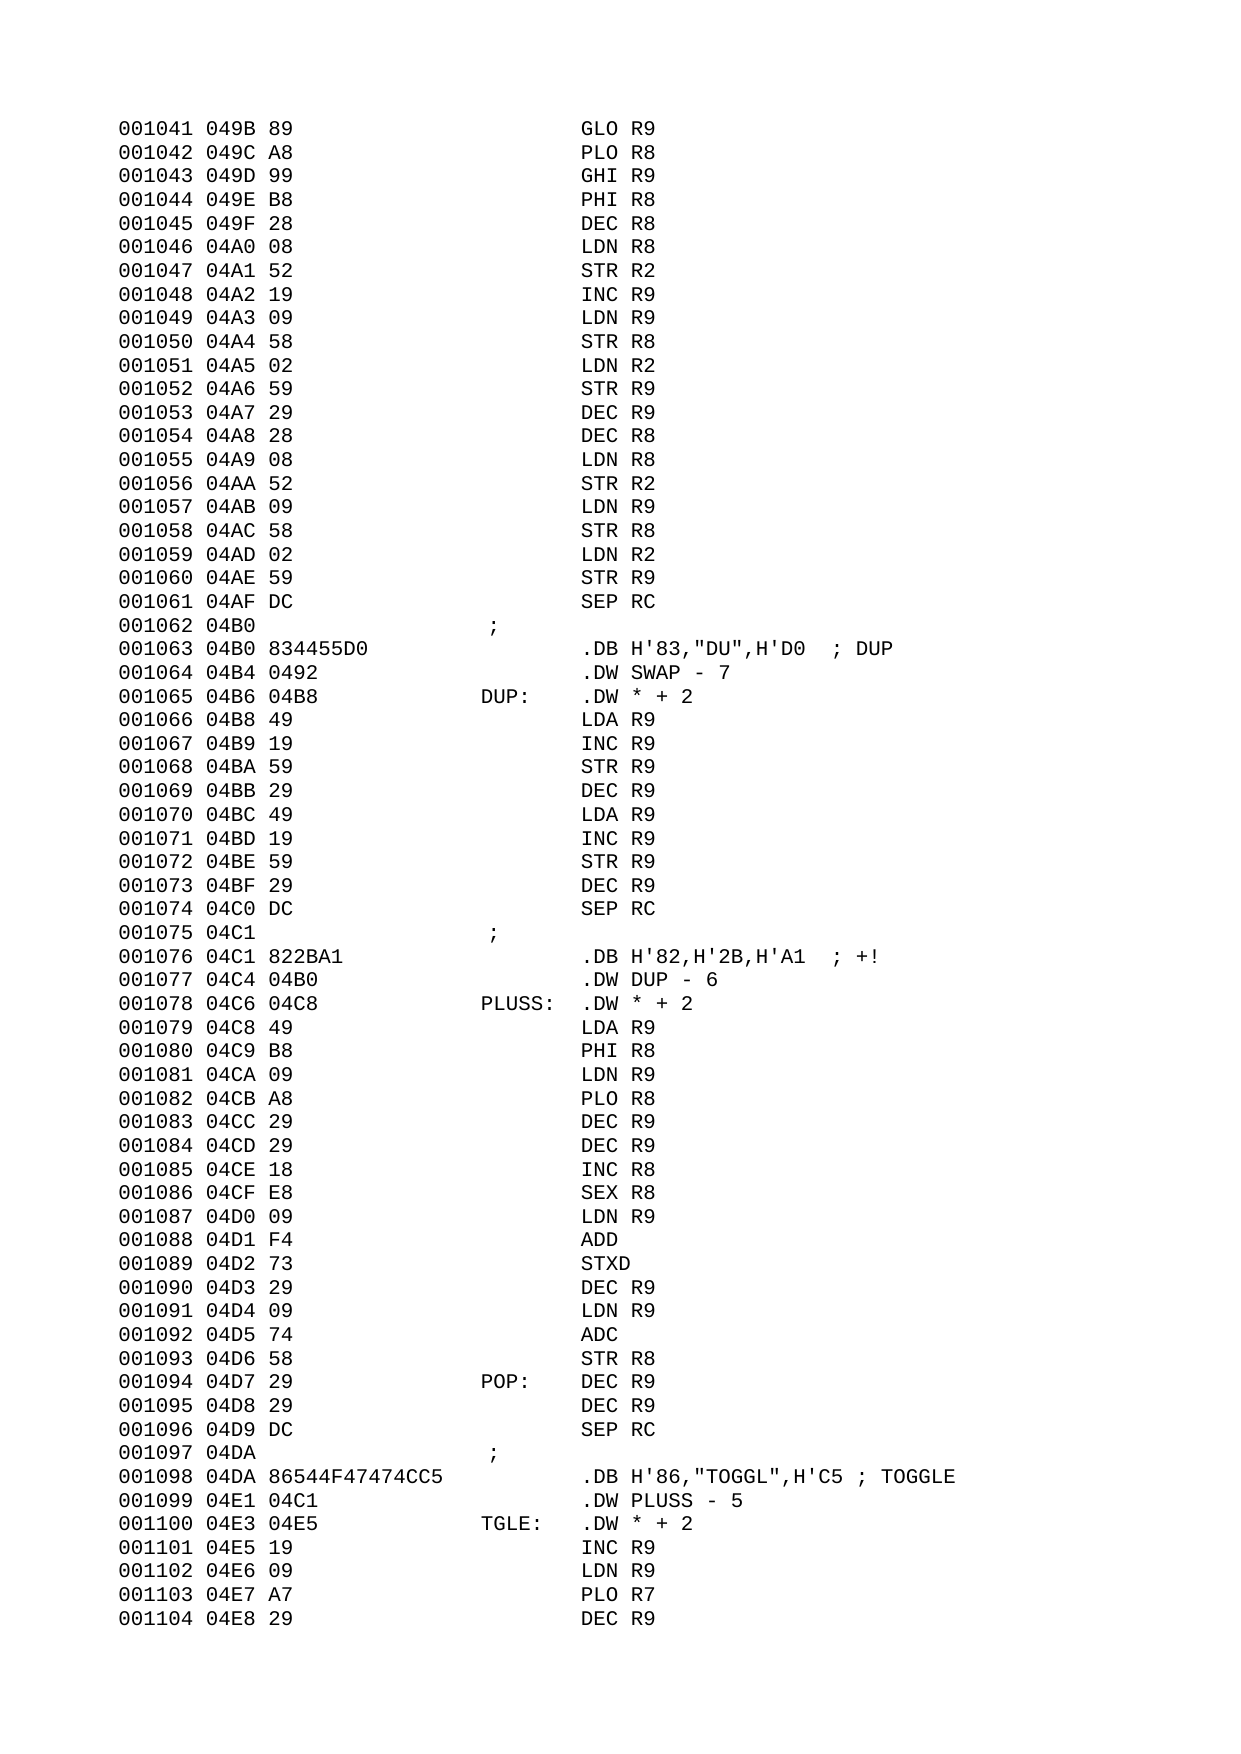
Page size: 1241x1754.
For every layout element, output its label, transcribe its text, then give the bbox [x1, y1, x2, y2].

text 001053 04A7 29 DEC R9 [118, 402, 1122, 426]
text 001083 04CC 29 DEC R9 [118, 1111, 1122, 1135]
text 001062 04B0 ; [118, 615, 1122, 638]
text 001041 049B 89 GLO R9 [118, 118, 1122, 142]
text 001073 04BF 29 DEC R9 [118, 875, 1122, 898]
text 001103 04E7 A7 PLO R7 [118, 1584, 1122, 1608]
text 001052 04A6 59 STR R9 [118, 378, 1122, 402]
text 001100 04E3 04E5 TGLE: .DW * + 2 [118, 1513, 1122, 1537]
text 001090 04D3 29 DEC R9 [118, 1277, 1122, 1300]
text 001046 04A0 08 LDN R8 [118, 236, 1122, 260]
text 001044 049E B8 PHI R8 [118, 189, 1122, 213]
text 001084 04CD 29 DEC R9 [118, 1135, 1122, 1158]
text 001097 04DA ; [118, 1442, 1122, 1466]
text 001098 04DA 86544F47474CC5 .DB H'86,"TOGGL",H'C5 ; TOGGLE [118, 1466, 1122, 1489]
text 001086 04CF E8 SEX R8 [118, 1182, 1122, 1206]
text 001068 04BA 59 STR R9 [118, 757, 1122, 780]
text 001082 04CB A8 PLO R8 [118, 1088, 1122, 1111]
text 001093 04D6 58 STR R8 [118, 1348, 1122, 1371]
text 001094 04D7 29 POP: DEC R9 [118, 1371, 1122, 1395]
text 001091 04D4 09 LDN R9 [118, 1300, 1122, 1324]
text 001096 04D9 DC SEP RC [118, 1419, 1122, 1442]
text 001059 04AD 02 LDN R2 [118, 544, 1122, 567]
text 001064 04B4 0492 .DW SWAP - 7 [118, 662, 1122, 686]
text 001049 04A3 09 LDN R9 [118, 307, 1122, 331]
text 001088 04D1 F4 ADD [118, 1229, 1122, 1253]
text 001078 04C6 04C8 PLUSS: .DW * + 2 [118, 993, 1122, 1017]
text 001076 04C1 822BA1 .DB H'82,H'2B,H'A1 ; +! [118, 946, 1122, 969]
text 001089 04D2 73 STXD [118, 1253, 1122, 1277]
text 001081 04CA 09 LDN R9 [118, 1064, 1122, 1088]
text 001043 049D 99 GHI R9 [118, 165, 1122, 189]
text 001066 04B8 49 LDA R9 [118, 709, 1122, 733]
text 001075 04C1 ; [118, 922, 1122, 946]
text 001063 04B0 834455D0 .DB H'83,"DU",H'D0 ; DUP [118, 638, 1122, 662]
text 001074 04C0 DC SEP RC [118, 898, 1122, 922]
text 001054 04A8 28 DEC R8 [118, 426, 1122, 449]
text 001047 04A1 52 STR R2 [118, 260, 1122, 284]
text 001101 04E5 19 INC R9 [118, 1537, 1122, 1561]
text 001079 04C8 49 LDA R9 [118, 1017, 1122, 1040]
text 001104 04E8 29 DEC R9 [118, 1608, 1122, 1631]
text 001072 04BE 59 STR R9 [118, 851, 1122, 875]
text 001056 04AA 52 STR R2 [118, 473, 1122, 496]
text 001102 04E6 09 LDN R9 [118, 1561, 1122, 1584]
text 001055 04A9 08 LDN R8 [118, 449, 1122, 473]
text 001085 04CE 18 INC R8 [118, 1158, 1122, 1182]
text 001071 04BD 19 INC R9 [118, 827, 1122, 851]
text 001060 04AE 59 STR R9 [118, 567, 1122, 591]
text 001087 04D0 09 LDN R9 [118, 1206, 1122, 1229]
text 001067 04B9 19 INC R9 [118, 733, 1122, 757]
text 001069 04BB 29 DEC R9 [118, 780, 1122, 804]
text 001065 04B6 04B8 DUP: .DW * + 2 [118, 686, 1122, 709]
text 001080 04C9 B8 PHI R8 [118, 1040, 1122, 1064]
text 001099 04E1 04C1 .DW PLUSS - 5 [118, 1489, 1122, 1513]
text 001058 04AC 58 STR R8 [118, 520, 1122, 544]
text 001095 04D8 29 DEC R9 [118, 1395, 1122, 1419]
text 001092 04D5 74 ADC [118, 1324, 1122, 1348]
text 001045 049F 28 DEC R8 [118, 213, 1122, 236]
text 001061 04AF DC SEP RC [118, 591, 1122, 615]
text 001048 04A2 19 INC R9 [118, 284, 1122, 307]
text 001051 04A5 02 LDN R2 [118, 354, 1122, 378]
text 001050 04A4 58 STR R8 [118, 331, 1122, 354]
text 001057 04AB 09 LDN R9 [118, 496, 1122, 520]
text 001070 04BC 49 LDA R9 [118, 804, 1122, 827]
text 001042 049C A8 PLO R8 [118, 142, 1122, 165]
text 001077 04C4 04B0 .DW DUP - 6 [118, 969, 1122, 993]
